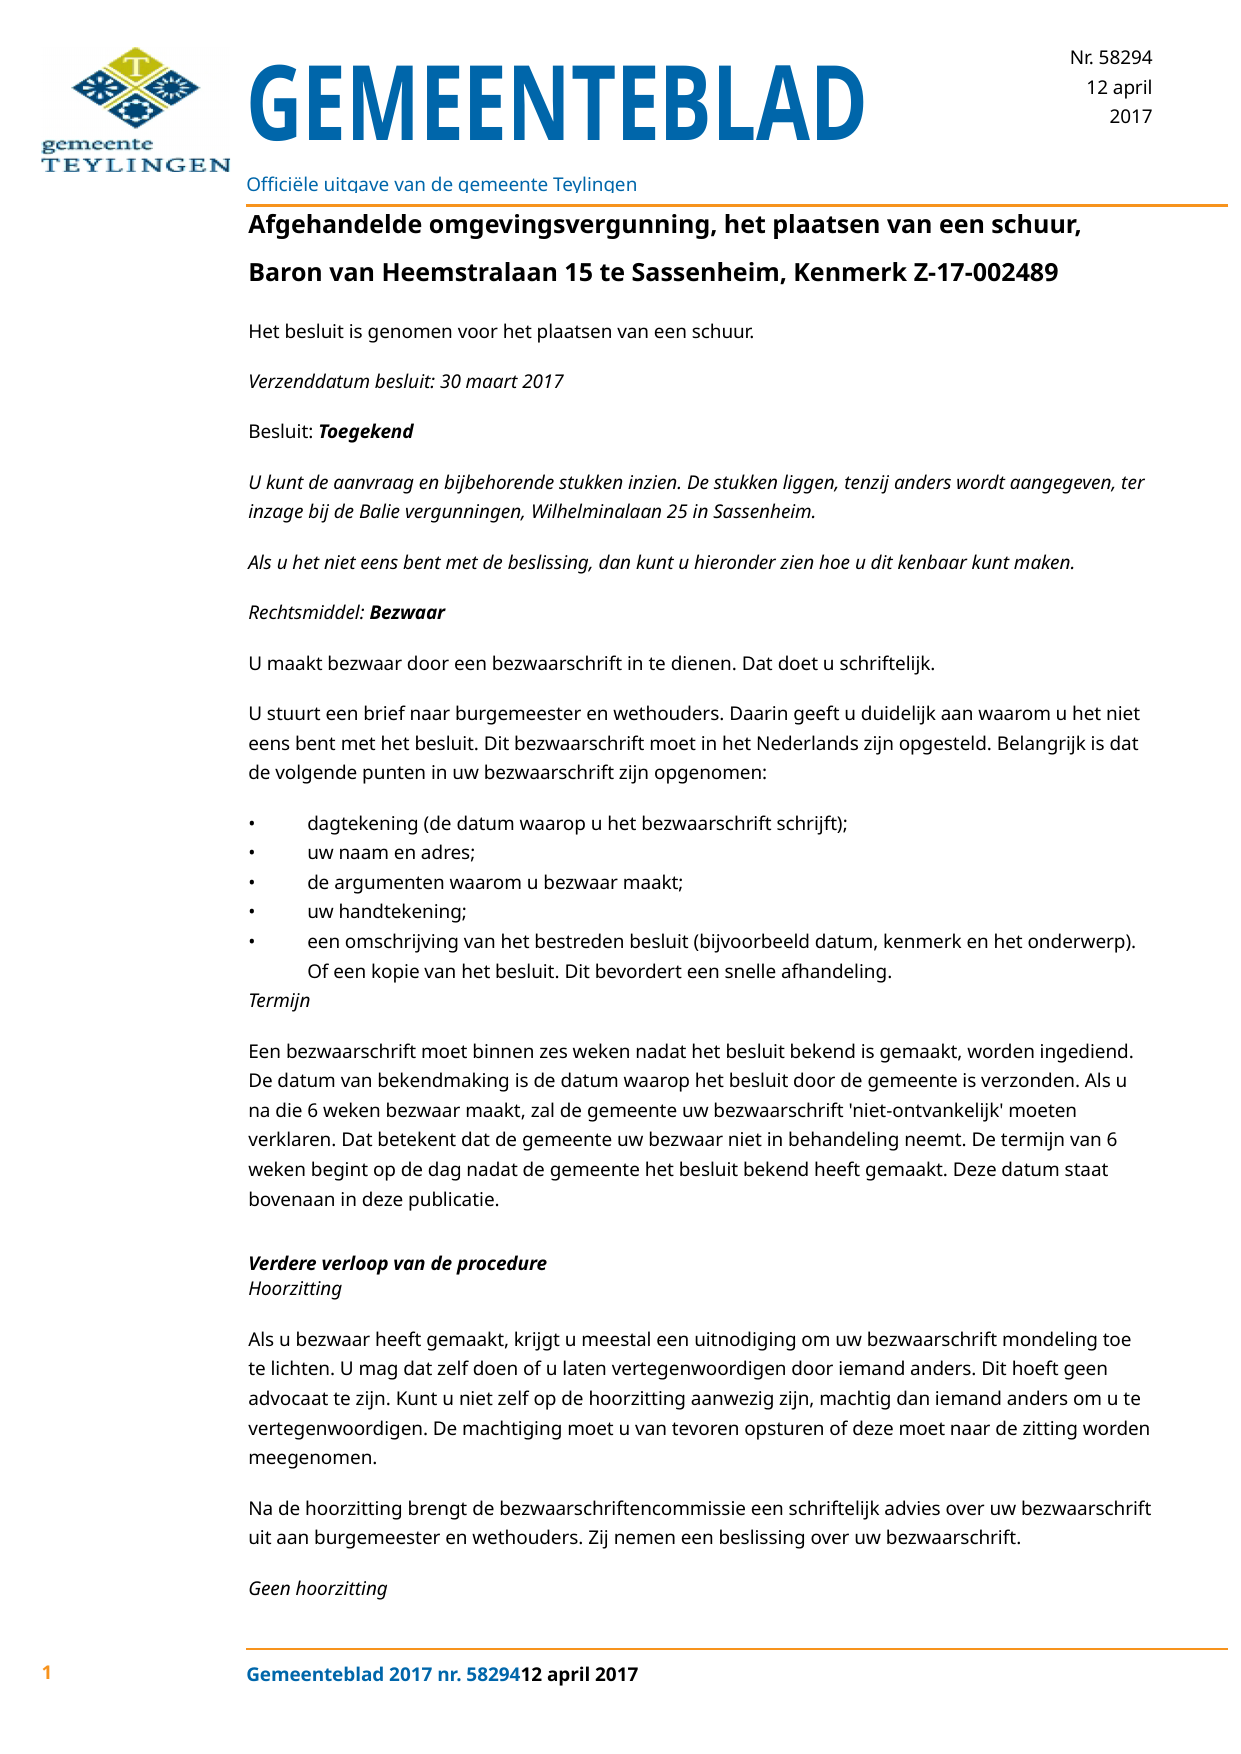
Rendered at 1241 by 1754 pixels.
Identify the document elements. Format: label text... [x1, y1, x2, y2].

list dagtekening (de datum waarop u het bezwaarschrift schrijft); [248, 810, 1152, 836]
text Afgehandelde omgevingsvergunning, het plaatsen van een schuur, Baron van Heemstralaan 15 te Sassenheim, Kenmerk Z-17-002489 [248, 207, 1152, 288]
text Verzenddatum besluit: 30 maart 2017 [248, 368, 1152, 394]
text Na de hoorzitting brengt de bezwaarschriftencommissie een schriftelijk advies over uw bezwaarschrift uit aan burgemeester en wethouders. Zij nemen een beslissing over uw bezwaarschrift. [248, 1495, 1152, 1550]
text Als u het niet eens bent met de beslissing, dan kunt u hieronder zien hoe u dit kenbaar kunt maken. [248, 549, 1152, 575]
text Verdere verloop van de procedure [248, 1250, 1152, 1276]
picture [41, 47, 231, 172]
text Rechtsmiddel: Bezwaar [248, 599, 1152, 625]
text U kunt de aanvraag en bijbehorende stukken inzien. De stukken liggen, tenzij anders wordt aangegeven, ter inzage bij de Balie vergunningen, Wilhelminalaan 25 in Sassenheim. [248, 469, 1152, 524]
text Het besluit is genomen voor het plaatsen van een schuur. [248, 318, 1152, 344]
text U maakt bezwaar door een bezwaarschrift in te dienen. Dat doet u schriftelijk. [248, 650, 1152, 676]
text Hoorzitting [248, 1276, 1152, 1301]
text Termijn [248, 987, 1152, 1013]
list uw naam en adres; [248, 839, 1152, 865]
list de argumenten waarom u bezwaar maakt; [248, 869, 1152, 895]
text Geen hoorzitting [248, 1575, 1152, 1600]
list uw handtekening; [248, 899, 1152, 924]
text Besluit: Toegekend [248, 419, 1152, 444]
text U stuurt een brief naar burgemeester en wethouders. Daarin geeft u duidelijk aan waarom u het niet eens bent met het besluit. Dit bezwaarschrift moet in het Nederlands zijn opgesteld. Belangrijk is dat de volgende punten in uw bezwaarschrift zijn opgenomen: [248, 700, 1152, 785]
text Een bezwaarschrift moet binnen zes weken nadat het besluit bekend is gemaakt, worden ingediend. De datum van bekendmaking is de datum waarop het besluit door de gemeente is verzonden. Als u na die 6 weken bezwaar maakt, zal de gemeente uw bezwaarschrift 'niet-ontvankelijk' moeten verklaren. Dat betekent dat de gemeente uw bezwaar niet in behandeling neemt. De termijn van 6 weken begint op de dag nadat de gemeente het besluit bekend heeft gemaakt. Deze datum staat bovenaan in deze publicatie. [248, 1038, 1152, 1212]
text Als u bezwaar heeft gemaakt, krijgt u meestal een uitnodiging om uw bezwaarschrift mondeling toe te lichten. U mag dat zelf doen of u laten vertegenwoordigen door iemand anders. Dit hoeft geen advocaat te zijn. Kunt u niet zelf op de hoorzitting aanwezig zijn, machtig dan iemand anders om u te vertegenwoordigen. De machtiging moet u van tevoren opsturen of deze moet naar de zitting worden meegenomen. [248, 1326, 1152, 1470]
list een omschrijving van het bestreden besluit (bijvoorbeeld datum, kenmerk en het onderwerp). Of een kopie van het besluit. Dit bevordert een snelle afhandeling. [248, 928, 1152, 984]
